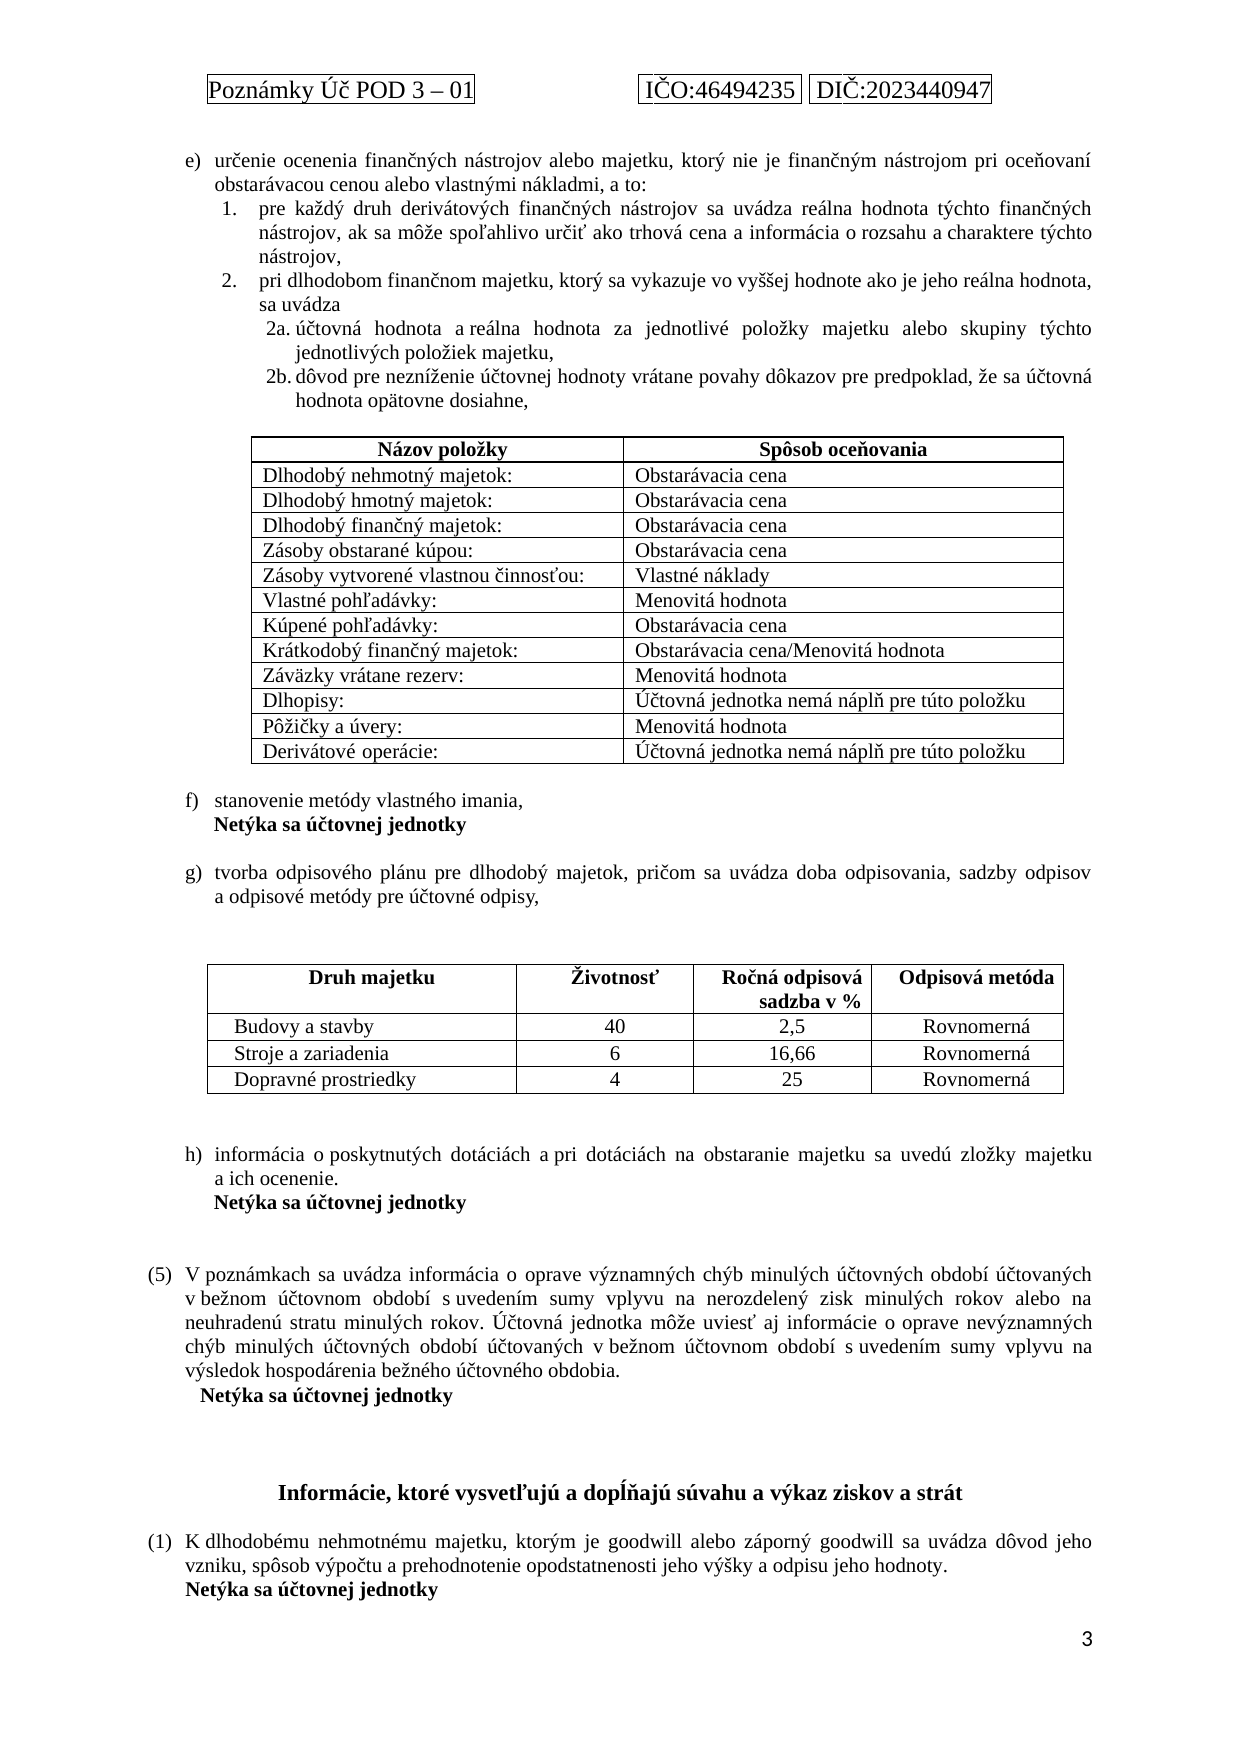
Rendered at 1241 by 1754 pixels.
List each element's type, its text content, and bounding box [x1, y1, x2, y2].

table_cell Menovitá hodnota [624, 663, 1063, 687]
table_cell 6 [517, 1041, 693, 1066]
table_cell Kúpené pohľadávky: [252, 613, 623, 637]
table_cell 16,66 [694, 1041, 871, 1066]
table_cell Budovy a stavby [208, 1014, 516, 1040]
table_cell 2,5 [694, 1014, 871, 1040]
table_cell Pôžičky a úvery: [252, 714, 623, 738]
table_cell Dlhodobý finančný majetok: [252, 513, 623, 537]
table_cell Menovitá hodnota [624, 714, 1063, 738]
table_cell Obstarávacia cena [624, 488, 1063, 512]
table_cell Účtovná jednotka nemá náplň pre túto položku [624, 689, 1063, 712]
table_cell Derivátové operácie: [252, 739, 623, 763]
text Netýka sa účtovnej jednotky [148, 1577, 1093, 1601]
table_header Spôsob oceňovania [624, 438, 1063, 461]
table_cell Rovnomerná [872, 1067, 1063, 1093]
table_cell Dlhodobý nehmotný majetok: [252, 463, 623, 487]
table_header Životnosť [517, 965, 693, 1013]
table_header Ročná odpisová sadzba v % [694, 965, 871, 1013]
table_cell Rovnomerná [872, 1014, 1063, 1040]
list informácia o poskytnutých dotáciách a pri dotáciách na obstaranie majetku sa uvedú zložky majetku a ich ocenenie. [185, 1142, 1093, 1190]
table_header Názov položky [252, 438, 623, 461]
list V poznámkach sa uvádza informácia o oprave významných chýb minulých účtovných období účtovaných v bežnom účtovnom období s uvedením sumy vplyvu na nerozdelený zisk minulých rokov alebo na neuhradenú stratu minulých rokov. Účtovná jednotka môže uviesť aj informácie o oprave nevýznamných chýb minulých účtovných období účtovaných v bežnom účtovnom období s uvedením sumy vplyvu na výsledok hospodárenia bežného účtovného obdobia. [148, 1262, 1093, 1382]
list dôvod pre nezníženie účtovnej hodnoty vrátane povahy dôkazov pre predpoklad, že sa účtovná hodnota opätovne dosiahne, [266, 364, 1093, 412]
table_header Odpisová metóda [872, 965, 1063, 1013]
table_cell Dopravné prostriedky [208, 1067, 516, 1093]
table_cell Stroje a zariadenia [208, 1041, 516, 1066]
table_cell Obstarávacia cena [624, 463, 1063, 487]
table_cell Zásoby vytvorené vlastnou činnosťou: [252, 563, 623, 587]
table_cell Rovnomerná [872, 1041, 1063, 1066]
table_cell Menovitá hodnota [624, 588, 1063, 612]
table_cell Záväzky vrátane rezerv: [252, 663, 623, 687]
table_cell Obstarávacia cena/Menovitá hodnota [624, 638, 1063, 662]
text Netýka sa účtovnej jednotky [148, 1190, 1093, 1214]
table_cell Vlastné náklady [624, 563, 1063, 587]
text Informácie, ktoré vysvetľujú a dopĺňajú súvahu a výkaz ziskov a strát [148, 1479, 1093, 1505]
table_header Druh majetku [208, 965, 516, 1013]
table_cell Vlastné pohľadávky: [252, 588, 623, 612]
table_cell Dlhopisy: [252, 689, 623, 712]
table_cell Dlhodobý hmotný majetok: [252, 488, 623, 512]
table_cell Obstarávacia cena [624, 538, 1063, 562]
table_cell 40 [517, 1014, 693, 1040]
table_cell Krátkodobý finančný majetok: [252, 638, 623, 662]
list tvorba odpisového plánu pre dlhodobý majetok, pričom sa uvádza doba odpisovania, sadzby odpisov a odpisové metódy pre účtovné odpisy, [185, 860, 1093, 908]
list určenie ocenenia finančných nástrojov alebo majetku, ktorý nie je finančným nástrojom pri oceňovaní obstarávacou cenou alebo vlastnými nákladmi, a to: [185, 148, 1093, 196]
table_cell Obstarávacia cena [624, 513, 1063, 537]
list stanovenie metódy vlastného imania, [185, 788, 1093, 812]
list pri dlhodobom finančnom majetku, ktorý sa vykazuje vo vyššej hodnote ako je jeho reálna hodnota, sa uvádza [221, 268, 1093, 316]
table_cell 4 [517, 1067, 693, 1093]
table_cell Účtovná jednotka nemá náplň pre túto položku [624, 739, 1063, 763]
list K dlhodobému nehmotnému majetku, ktorým je goodwill alebo záporný goodwill sa uvádza dôvod jeho vzniku, spôsob výpočtu a prehodnotenie opodstatnenosti jeho výšky a odpisu jeho hodnoty. [148, 1529, 1093, 1577]
list účtovná hodnota a reálna hodnota za jednotlivé položky majetku alebo skupiny týchto jednotlivých položiek majetku, [266, 316, 1093, 364]
text Netýka sa účtovnej jednotky [148, 812, 1093, 836]
table_cell Zásoby obstarané kúpou: [252, 538, 623, 562]
list Netýka sa účtovnej jednotky [200, 1382, 1093, 1407]
table_cell Obstarávacia cena [624, 613, 1063, 637]
table_cell 25 [694, 1067, 871, 1093]
list pre každý druh derivátových finančných nástrojov sa uvádza reálna hodnota týchto finančných nástrojov, ak sa môže spoľahlivo určiť ako trhová cena a informácia o rozsahu a charaktere týchto nástrojov, [221, 196, 1093, 268]
